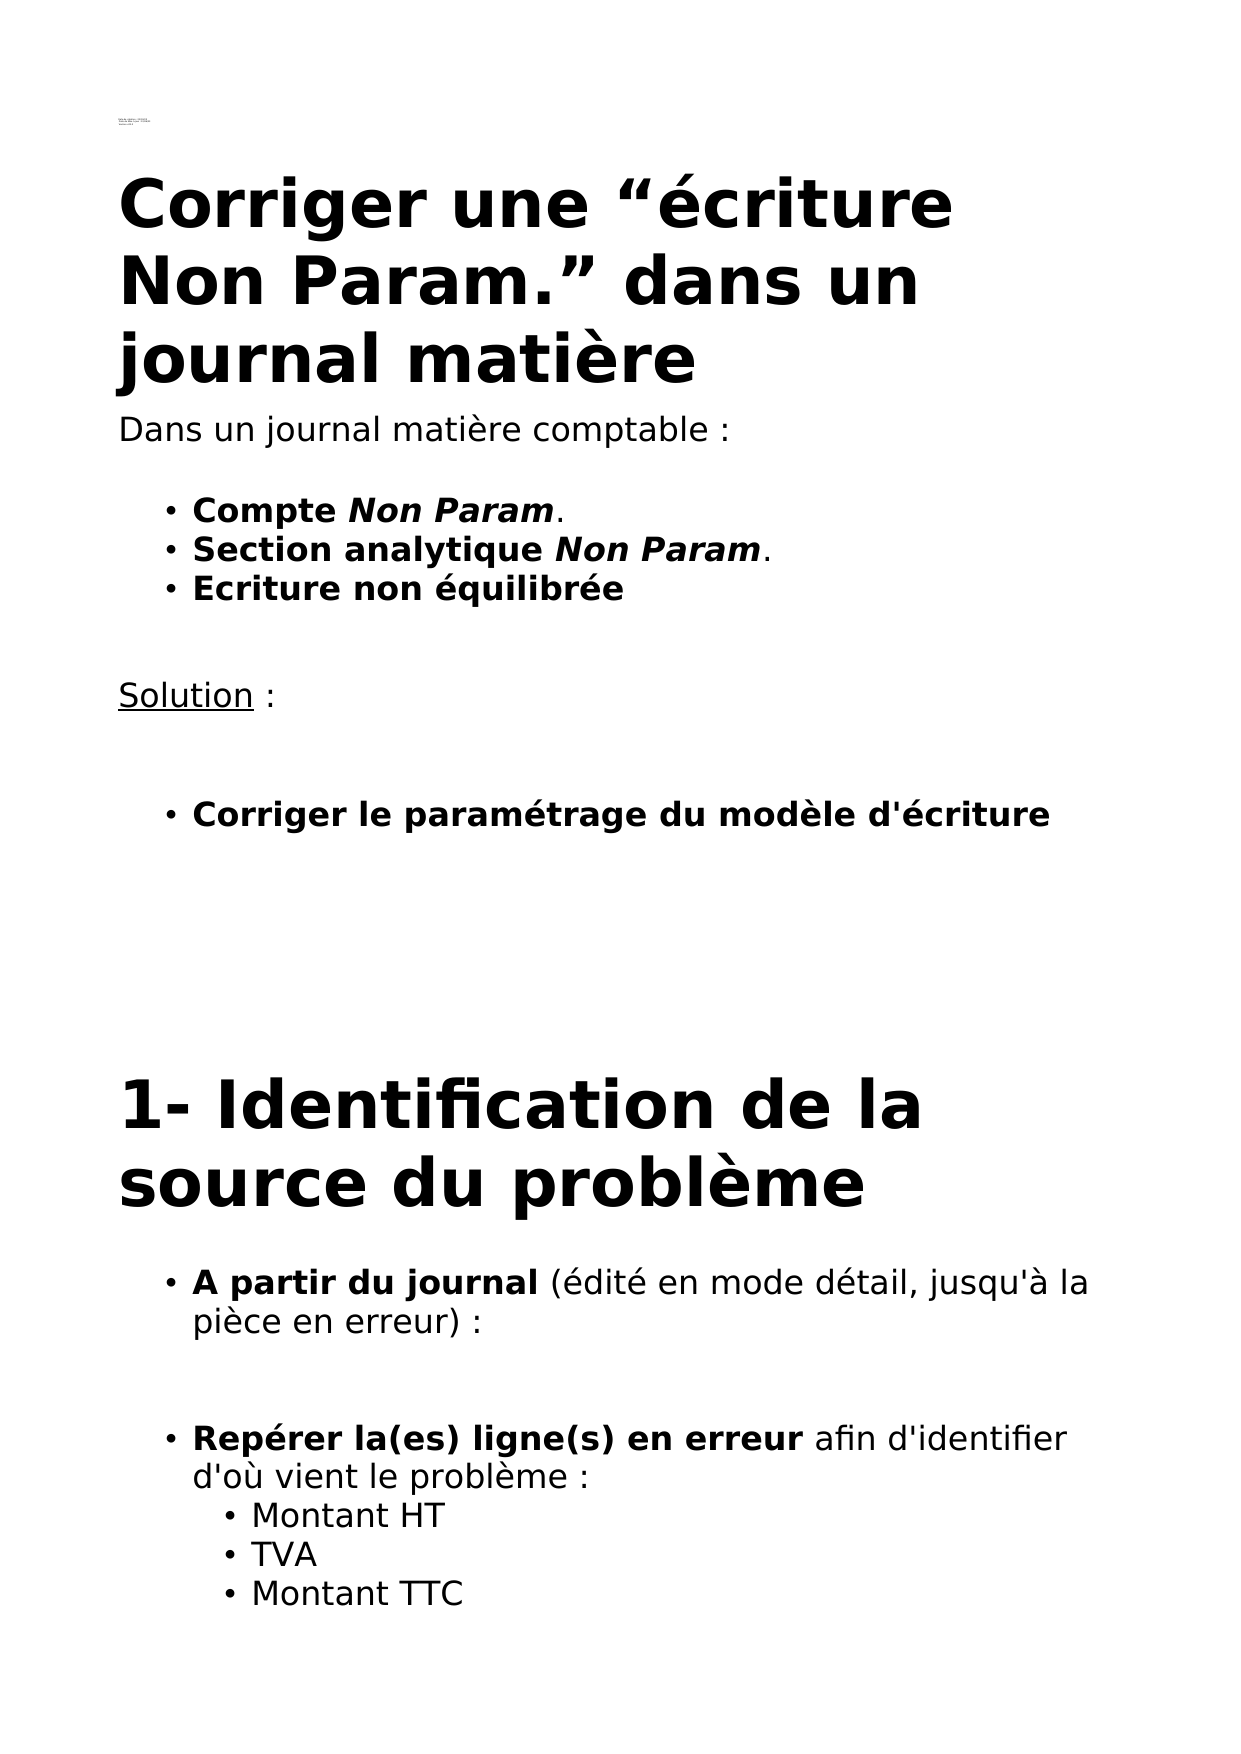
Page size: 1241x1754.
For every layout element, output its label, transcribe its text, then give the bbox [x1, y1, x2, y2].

text Date de création : 22/10/20 Date de Mise à Jour : 13/06/23 Version v22.0 [118, 118, 1122, 128]
list Repérer la(es) ligne(s) en erreur afin d'identifier d'où vient le problème : [177, 1419, 1122, 1497]
list Montant TTC [236, 1574, 1122, 1613]
list A partir du journal (édité en mode détail, jusqu'à la pièce en erreur) : [177, 1264, 1122, 1419]
list Section analytique Non Param. [177, 530, 1122, 569]
list Compte Non Param. [177, 491, 1122, 530]
subtitle Corriger une “écriture Non Param.” dans un journal matière [118, 165, 1122, 398]
text Dans un journal matière comptable : [118, 411, 1122, 449]
subtitle 1- Identification de la source du problème [118, 1067, 1122, 1222]
list TVA [236, 1536, 1122, 1574]
list Ecriture non équilibrée [177, 569, 1122, 608]
list Montant HT [236, 1497, 1122, 1536]
text Solution : [118, 637, 1122, 754]
list Corriger le paramétrage du modèle d'écriture [177, 796, 1122, 835]
